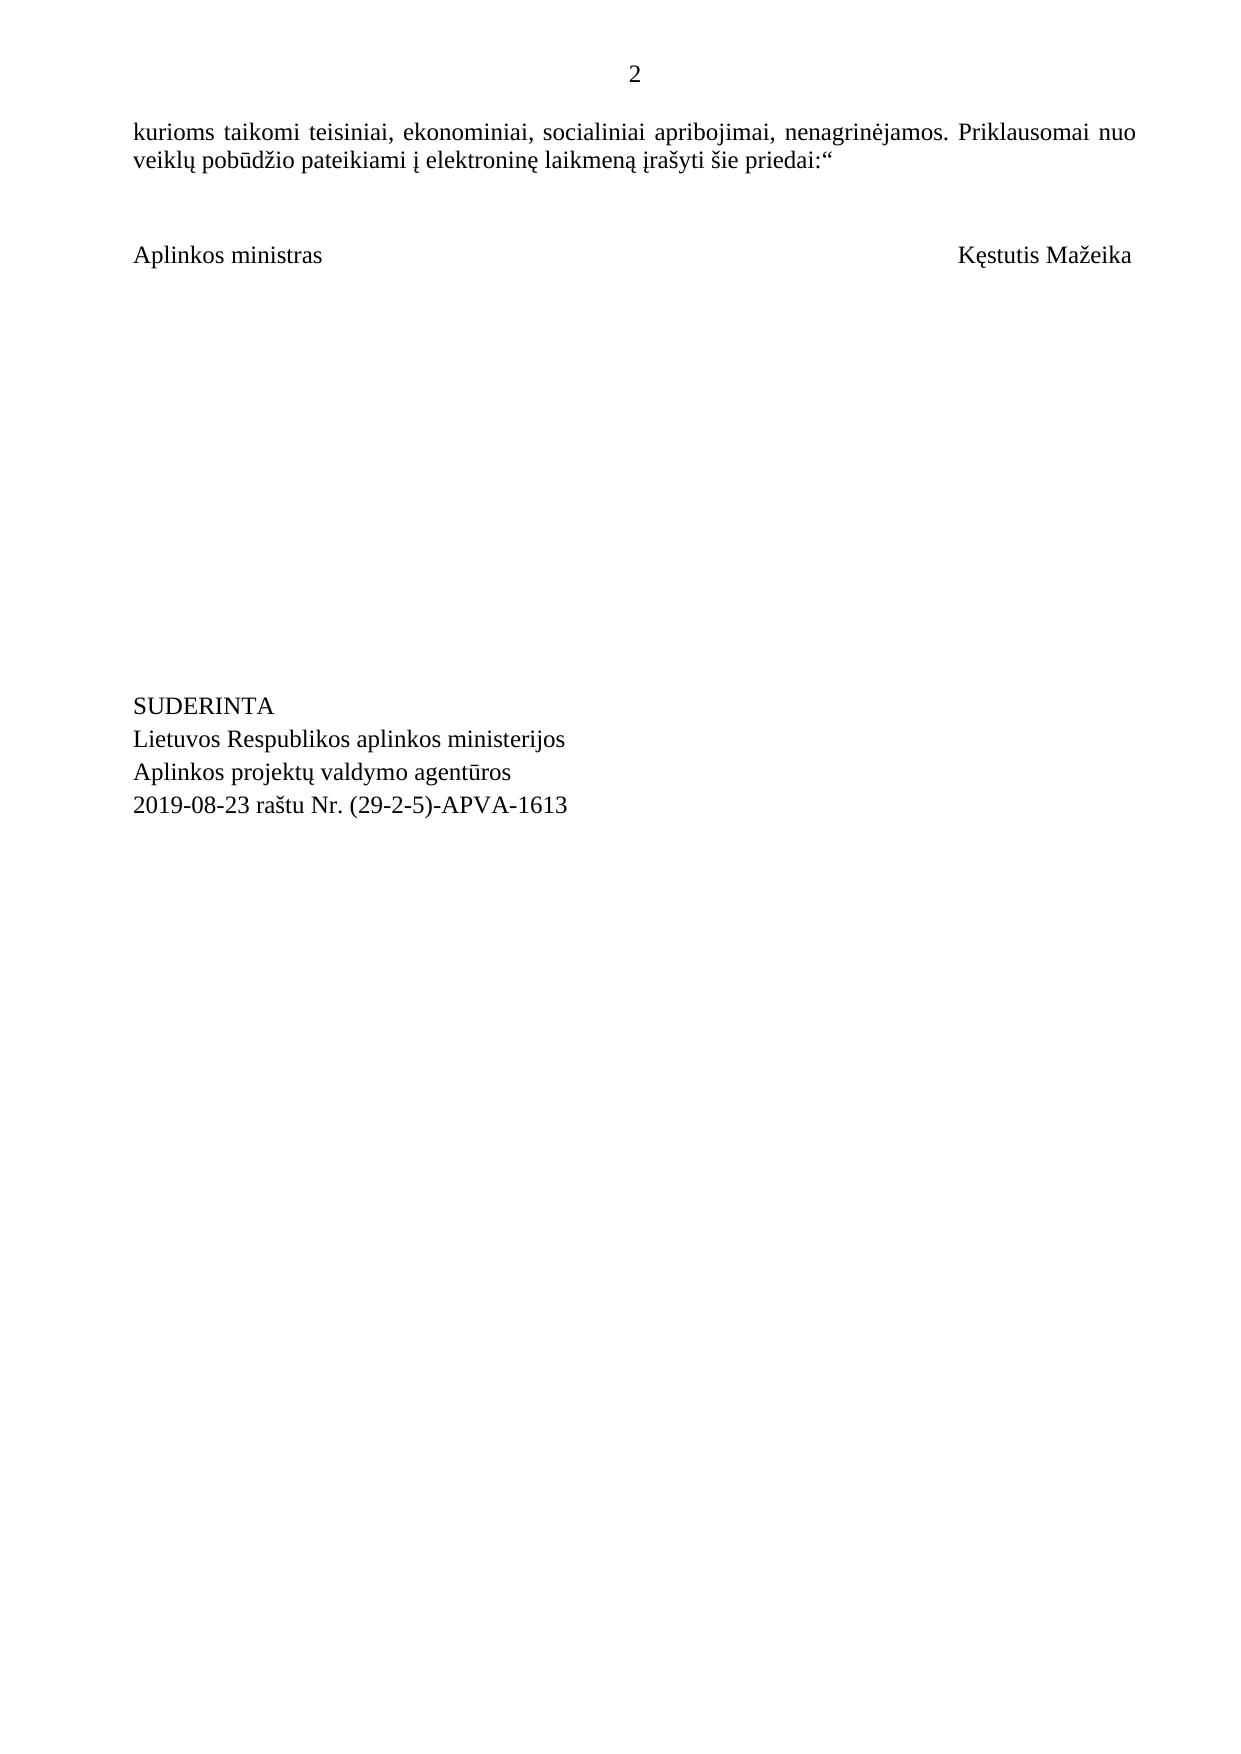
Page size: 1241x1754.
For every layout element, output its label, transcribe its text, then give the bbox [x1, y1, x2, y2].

text Lietuvos Respublikos aplinkos ministerijos [133, 724, 1137, 753]
text SUDERINTA [133, 691, 1137, 720]
text kurioms taikomi teisiniai, ekonominiai, socialiniai apribojimai, nenagrinėjamos. Priklausomai nuo veiklų pobūdžio pateikiami į elektroninę laikmeną įrašyti šie priedai:“ [133, 117, 1137, 174]
text 2019-08-23 raštu Nr. (29-2-5)-APVA-1613 [133, 790, 1137, 819]
text Aplinkos ministras Kęstutis Mažeika [133, 240, 1137, 269]
text Aplinkos projektų valdymo agentūros [133, 757, 1137, 786]
